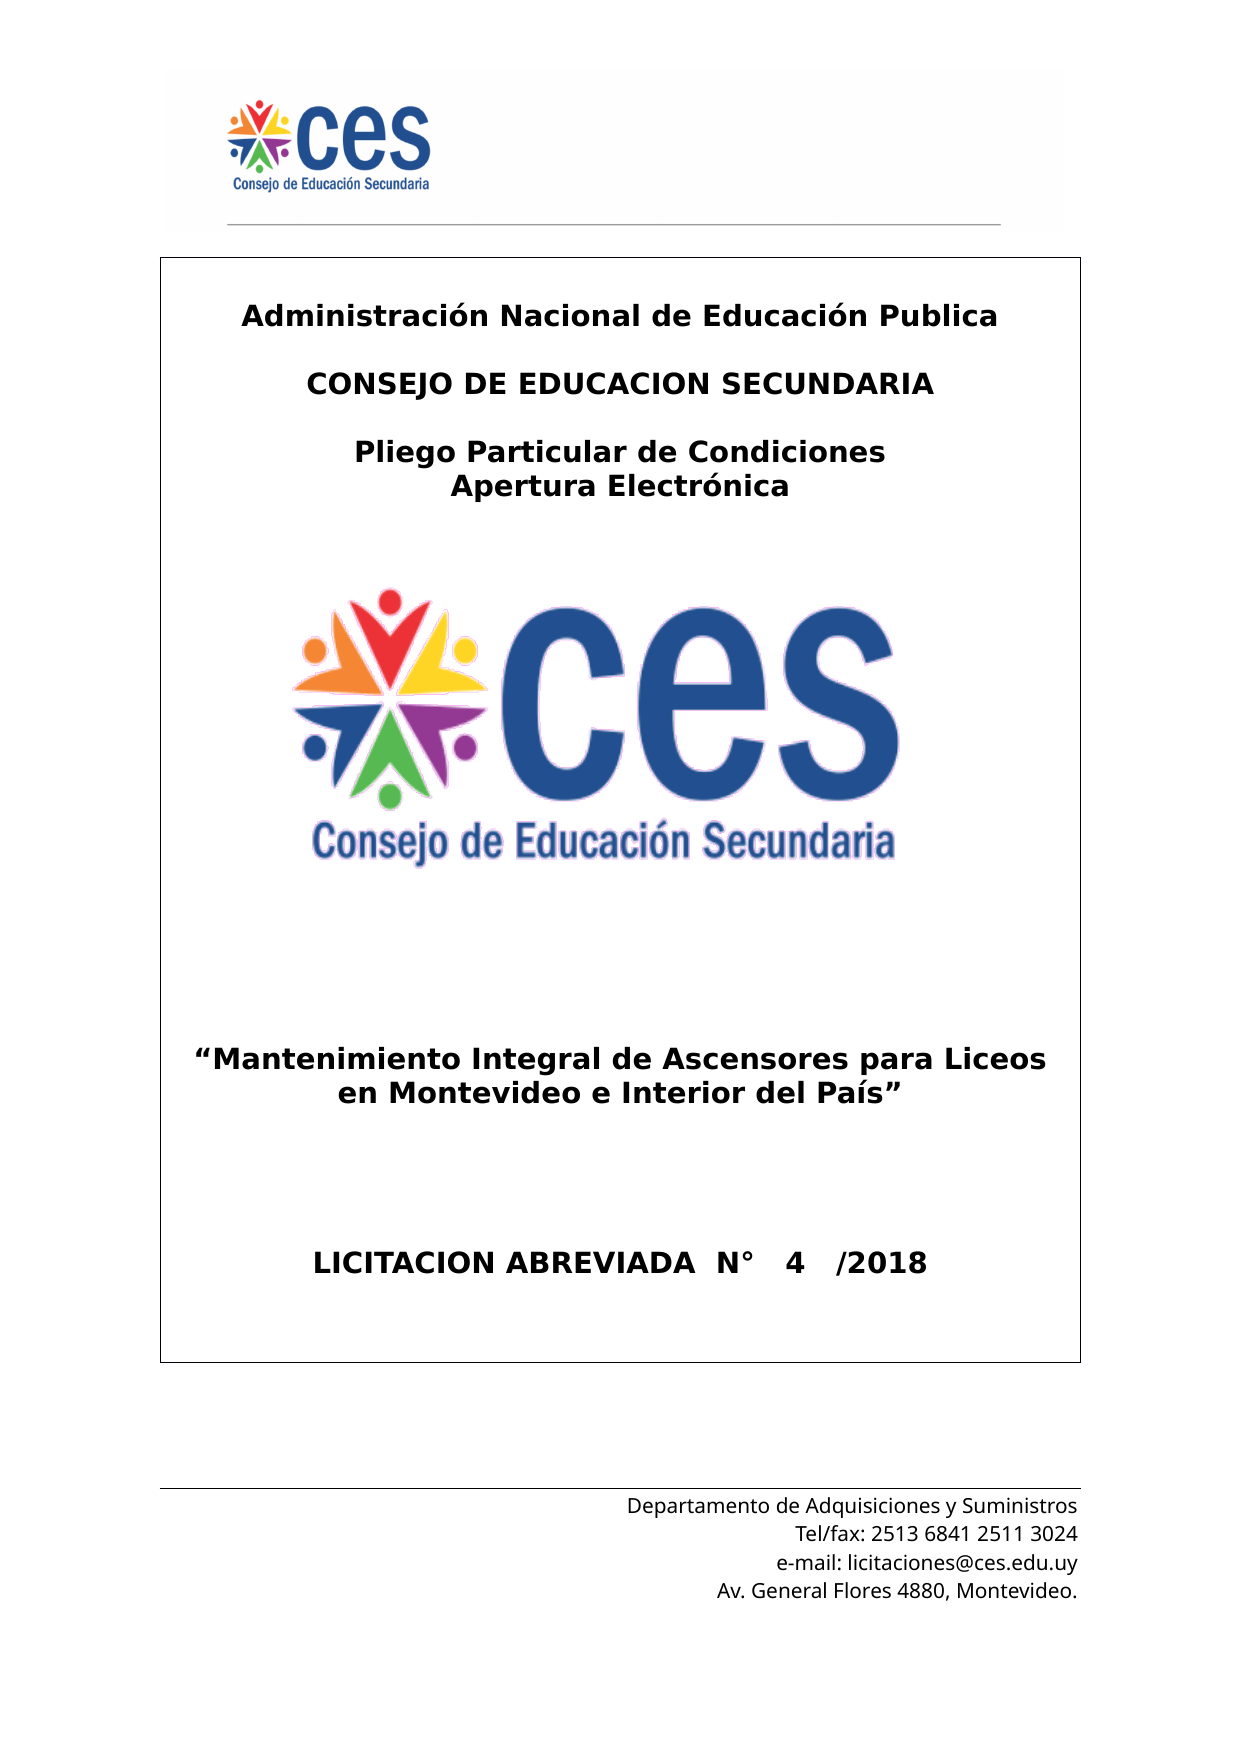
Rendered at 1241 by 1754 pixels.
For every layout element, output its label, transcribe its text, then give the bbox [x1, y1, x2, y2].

text CONSEJO DE EDUCACION SECUNDARIA [161, 364, 1080, 402]
text Apertura Electrónica [161, 466, 1080, 503]
picture [255, 541, 343, 928]
text Administración Nacional de Educación Publica [161, 297, 1080, 334]
text “Mantenimiento Integral de Ascensores para Liceos en Montevideo e Interior del País” [161, 1039, 1080, 1110]
text LICITACION ABREVIADA N° 4 /2018 [161, 1243, 1080, 1280]
picture [165, 68, 1065, 231]
text Pliego Particular de Condiciones [161, 432, 1080, 466]
